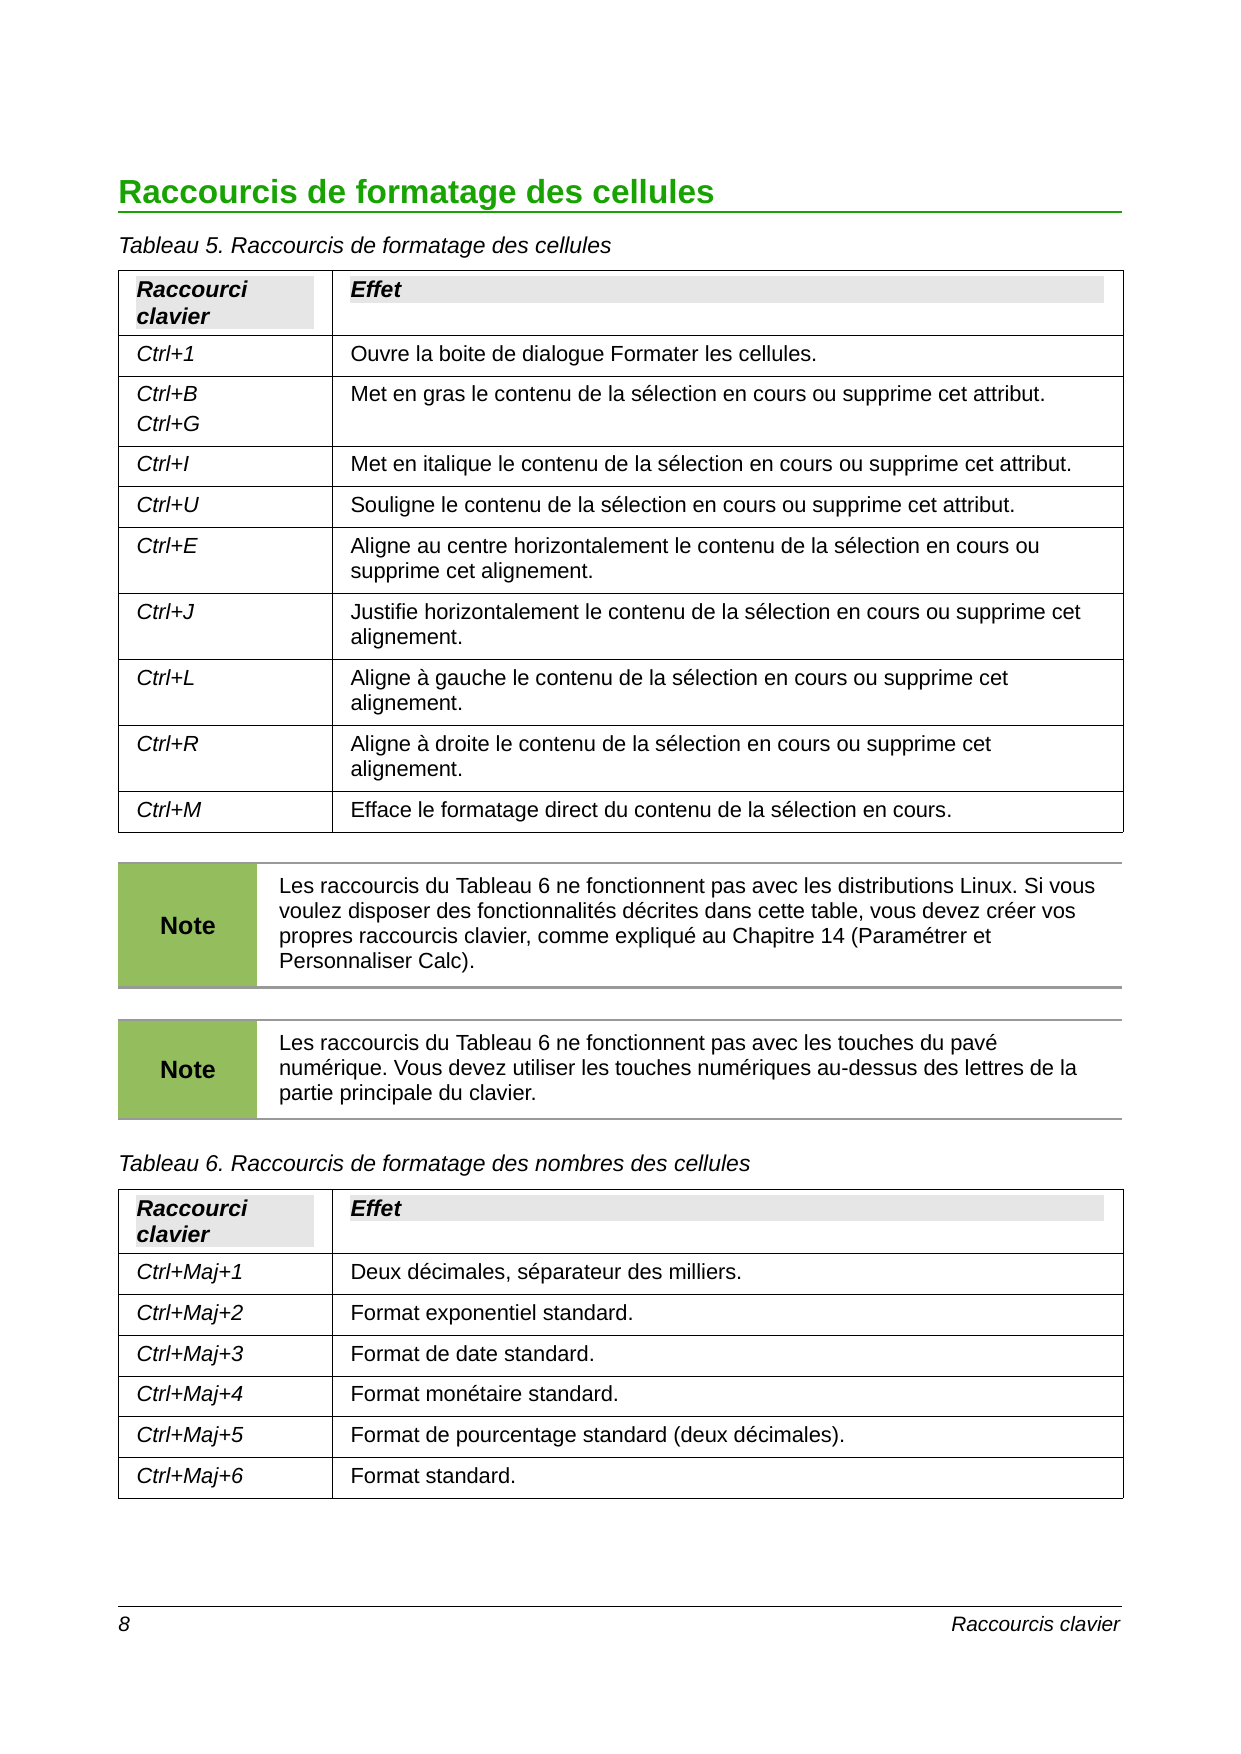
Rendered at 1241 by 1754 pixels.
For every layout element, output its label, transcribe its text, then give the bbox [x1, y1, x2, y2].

table_cell Aligne à droite le contenu de la sélection en cours ou supprime cet alignement. [333, 726, 1123, 791]
table_cell Format de pourcentage standard (deux décimales). [333, 1417, 1123, 1457]
table_cell Ctrl+L [119, 660, 332, 725]
table_cell Ctrl+E [119, 528, 332, 593]
table_header Les raccourcis du Tableau 6 ne fonctionnent pas avec les touches du pavé numérique. Vous devez utiliser les touches numériques au-dessus des lettres de la partie principale du clavier. [258, 1021, 1122, 1118]
table_cell Efface le formatage direct du contenu de la sélection en cours. [333, 792, 1123, 832]
table_cell Aligne au centre horizontalement le contenu de la sélection en cours ou supprime cet alignement. [333, 528, 1123, 593]
table_cell Ctrl+1 [119, 336, 332, 376]
table_cell Ctrl+R [119, 726, 332, 791]
table_cell Met en italique le contenu de la sélection en cours ou supprime cet attribut. [333, 447, 1123, 486]
table_header Raccourci clavier [119, 271, 332, 335]
table_cell Format exponentiel standard. [333, 1295, 1123, 1335]
table_header Note [118, 1021, 257, 1118]
table_header Note [118, 864, 257, 986]
table_cell Ctrl+Maj+6 [119, 1458, 332, 1498]
text Tableau 5. Raccourcis de formatage des cellules [118, 232, 1122, 258]
table_cell Souligne le contenu de la sélection en cours ou supprime cet attribut. [333, 487, 1123, 527]
table_cell Ctrl+M [119, 792, 332, 832]
table_cell Met en gras le contenu de la sélection en cours ou supprime cet attribut. [333, 377, 1123, 446]
table_cell Justifie horizontalement le contenu de la sélection en cours ou supprime cet alignement. [333, 594, 1123, 659]
table_cell Ctrl+B Ctrl+G [119, 377, 332, 446]
table_cell Ctrl+Maj+2 [119, 1295, 332, 1335]
table_cell Format de date standard. [333, 1336, 1123, 1376]
table_header Raccourci clavier [119, 1190, 332, 1253]
table_cell Ctrl+U [119, 487, 332, 527]
table_cell Ctrl+Maj+4 [119, 1377, 332, 1416]
table_cell Ctrl+J [119, 594, 332, 659]
table_cell Deux décimales, séparateur des milliers. [333, 1254, 1123, 1294]
table_cell Ctrl+I [119, 447, 332, 486]
table_cell Aligne à gauche le contenu de la sélection en cours ou supprime cet alignement. [333, 660, 1123, 725]
subtitle Raccourcis de formatage des cellules [118, 172, 1122, 211]
table_cell Ctrl+Maj+1 [119, 1254, 332, 1294]
table_header Les raccourcis du Tableau 6 ne fonctionnent pas avec les distributions Linux. Si vous voulez disposer des fonctionnalités décrites dans cette table, vous devez créer vos propres raccourcis clavier, comme expliqué au Chapitre 14 (Paramétrer et Personnaliser Calc). [258, 864, 1122, 986]
table_cell Format standard. [333, 1458, 1123, 1498]
table_cell Ctrl+Maj+3 [119, 1336, 332, 1376]
text Tableau 6. Raccourcis de formatage des nombres des cellules [118, 1150, 1122, 1176]
table_cell Ouvre la boite de dialogue Formater les cellules. [333, 336, 1123, 376]
table_cell Format monétaire standard. [333, 1377, 1123, 1416]
table_cell Ctrl+Maj+5 [119, 1417, 332, 1457]
table_header Effet [333, 1190, 1123, 1253]
table_header Effet [333, 271, 1123, 335]
